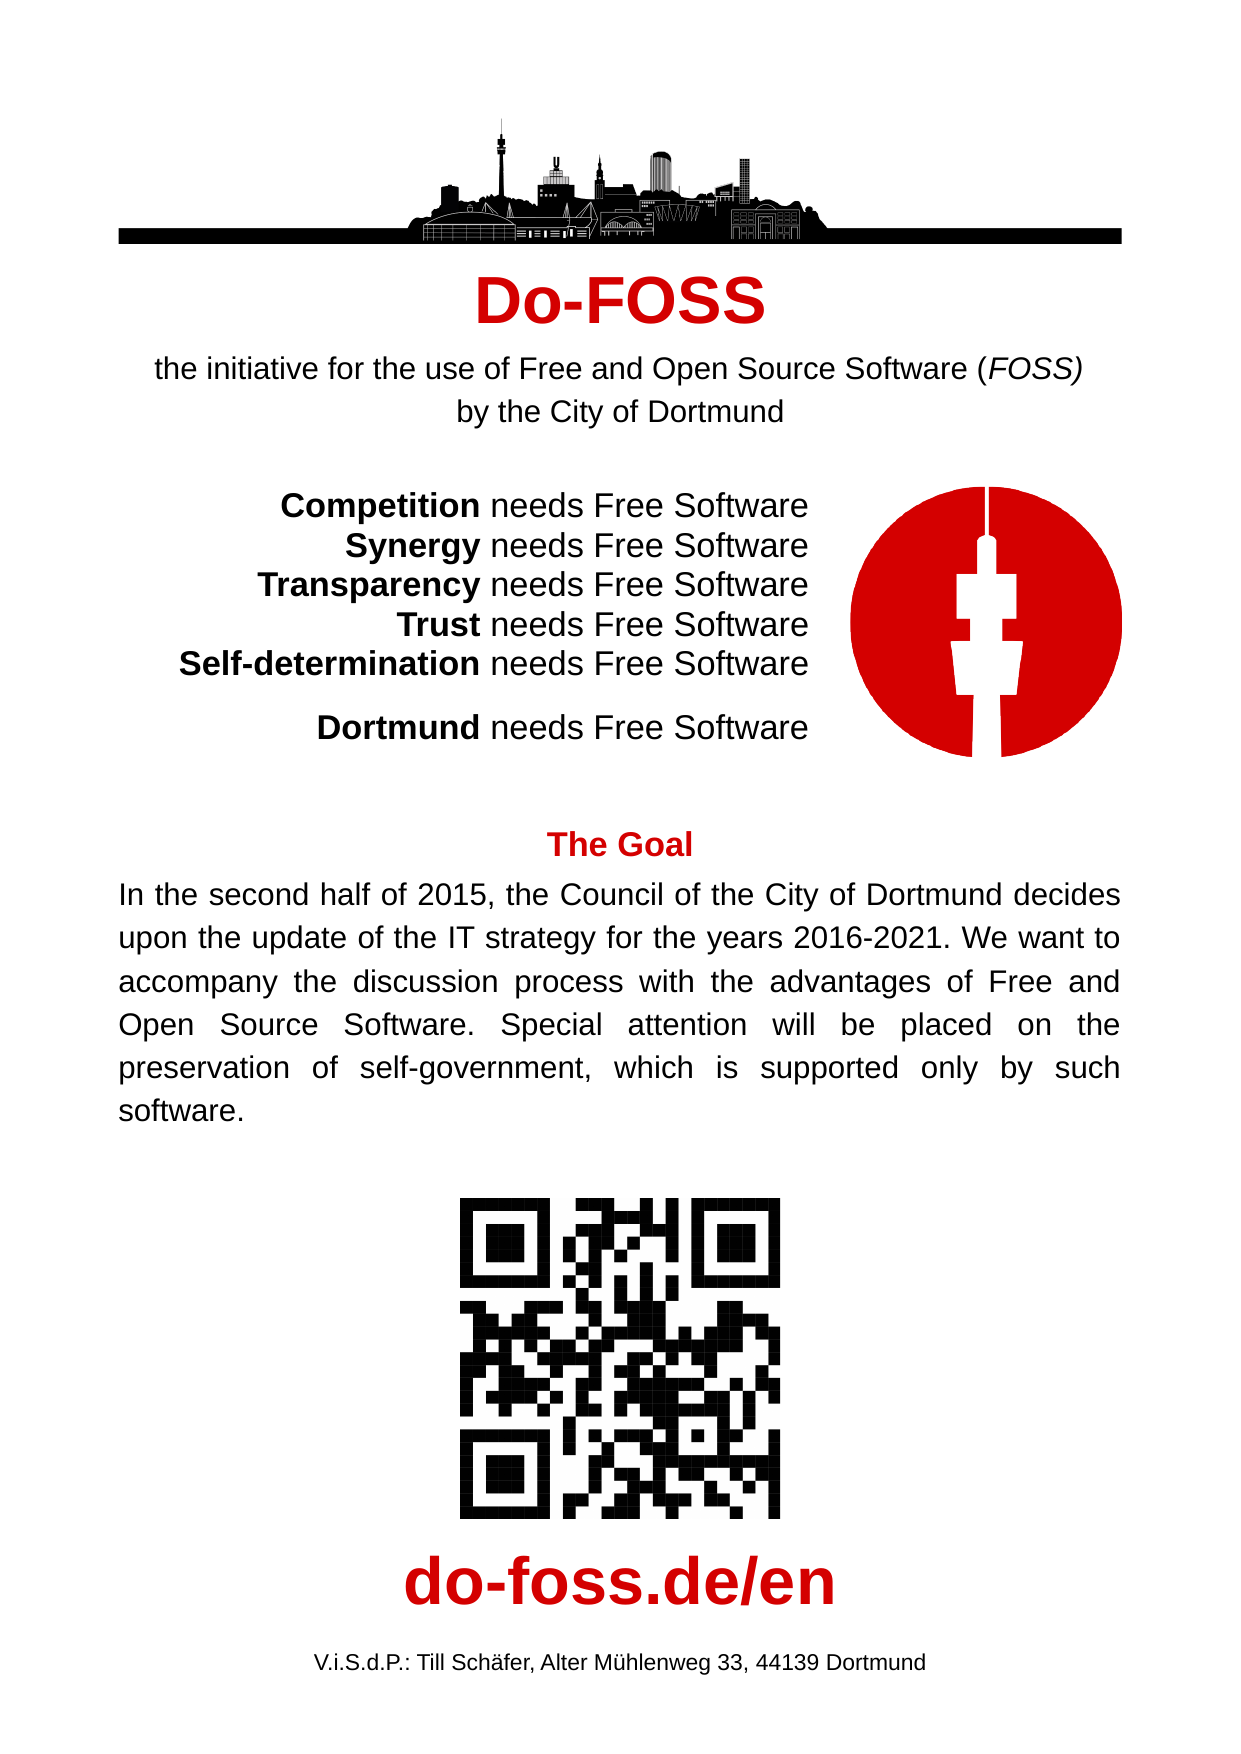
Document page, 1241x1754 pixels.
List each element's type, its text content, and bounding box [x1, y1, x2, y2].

text do-foss.de/en [118, 1542, 1122, 1619]
picture [118, 118, 1122, 244]
text the initiative for the use of Free and Open Source Software (FOSS) [118, 350, 1122, 386]
picture [460, 1198, 781, 1519]
text In the second half of 2015, the Council of the City of Dortmund decides upon the update of the IT strategy for the years 2016-2021. We want to accompany the discussion process with the advantages of Free and Open Source Software. Special attention will be placed on the preservation of self-government, which is supported only by such software. [118, 876, 1122, 1128]
text Competition needs Free Software [89, 485, 809, 525]
text by the City of Dortmund [118, 393, 1122, 429]
subtitle Do-FOSS [118, 261, 1122, 337]
text Transparency needs Free Software [89, 564, 809, 604]
picture [849, 485, 1123, 758]
text Synergy needs Free Software [89, 525, 809, 564]
text Self-determination needs Free Software [89, 643, 809, 683]
text Dortmund needs Free Software [89, 707, 809, 746]
text Trust needs Free Software [89, 604, 809, 643]
subtitle The Goal [118, 824, 1122, 864]
text V.i.S.d.P.: Till Schäfer, Alter Mühlenweg 33, 44139 Dortmund [118, 1649, 1122, 1675]
